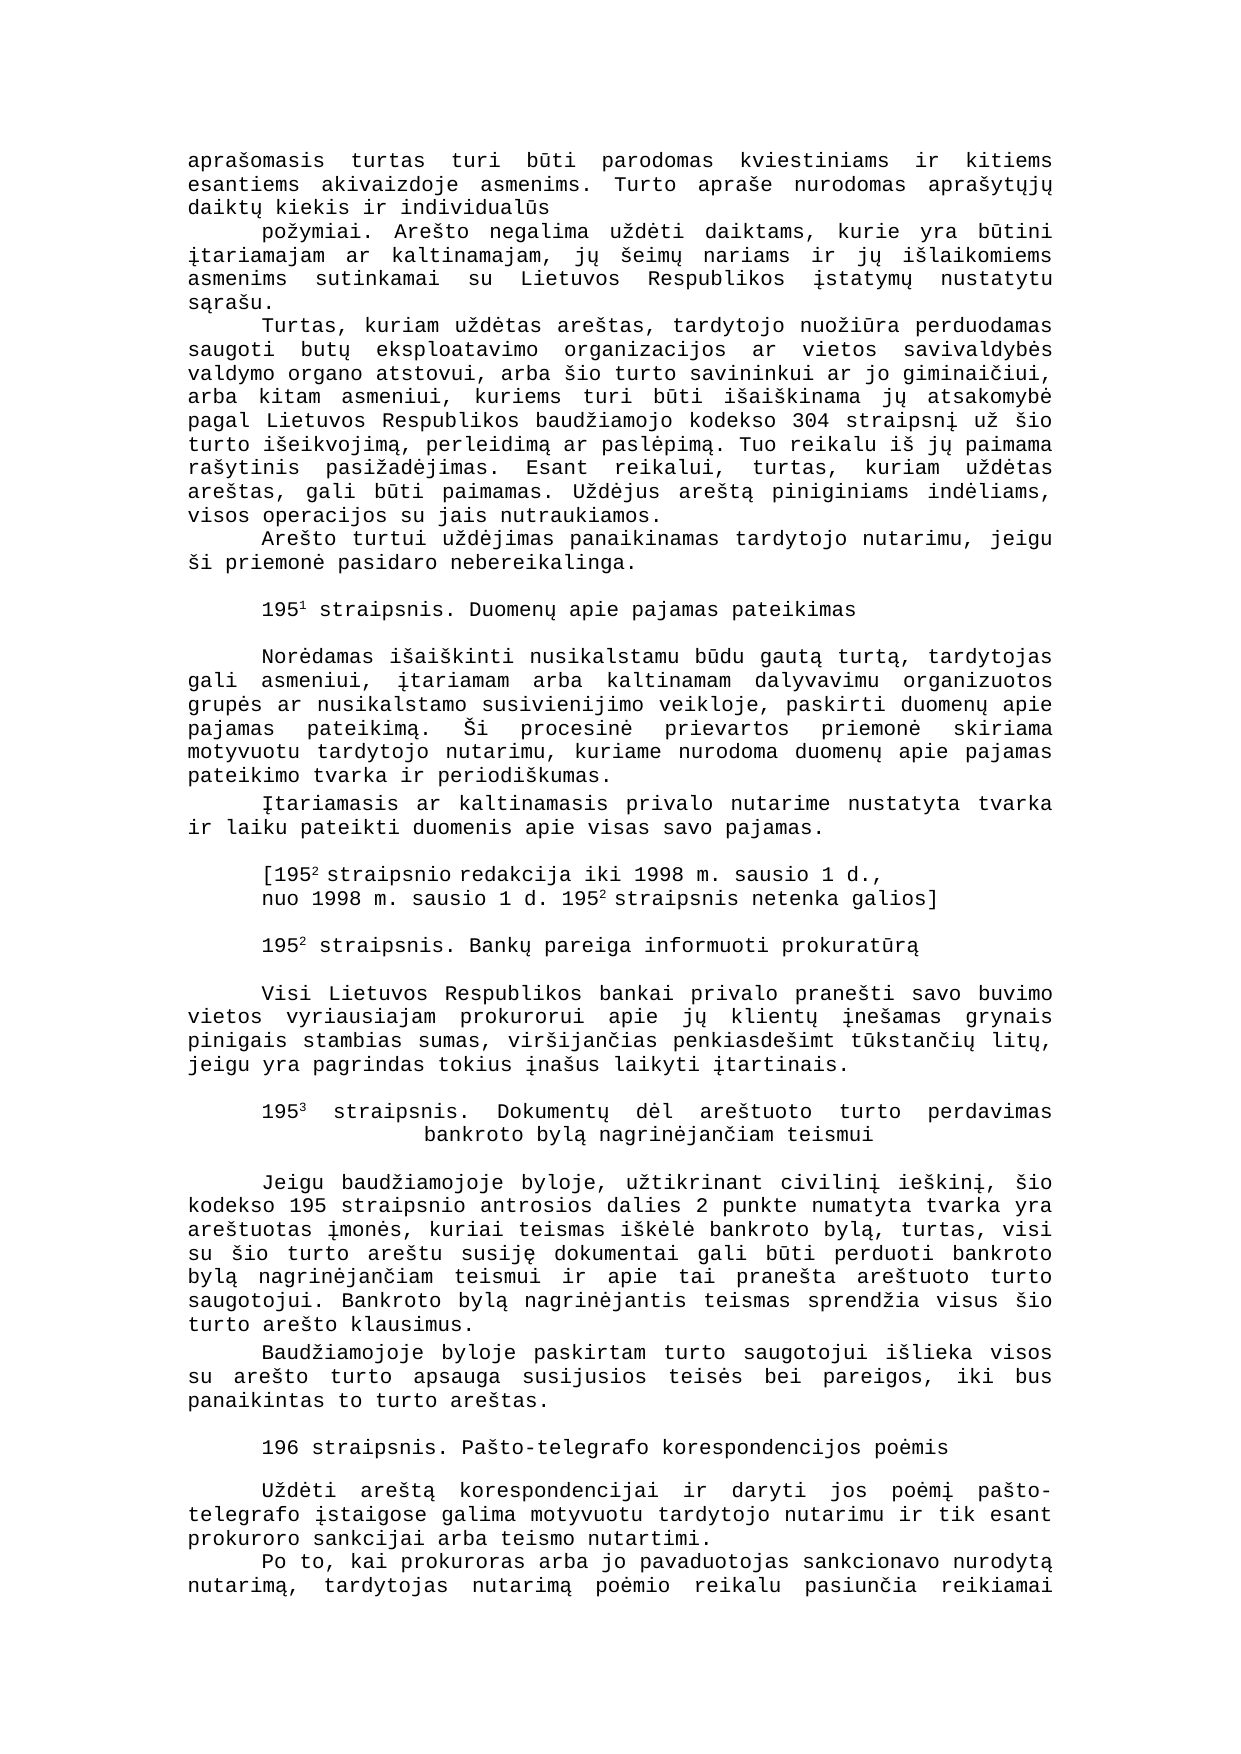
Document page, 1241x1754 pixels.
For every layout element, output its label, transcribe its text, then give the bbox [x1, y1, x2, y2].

text Arešto turtui uždėjimas panaikinamas tardytojo nutarimu, jeigu ši priemonė pasidaro nebereikalinga. [187, 528, 1053, 576]
text Po to, kai prokuroras arba jo pavaduotojas sankcionavo nurodytą nutarimą, tardytojas nutarimą poėmio reikalu pasiunčia reikiamai [187, 1551, 1053, 1599]
text Įtariamasis ar kaltinamasis privalo nutarime nustatyta tvarka ir laiku pateikti duomenis apie visas savo pajamas. [187, 793, 1053, 841]
text 1951 straipsnis. Duomenų apie pajamas pateikimas [187, 599, 1053, 623]
text 196 straipsnis. Pašto-telegrafo korespondencijos poėmis [187, 1437, 1053, 1461]
text Turtas, kuriam uždėtas areštas, tardytojo nuožiūra perduodamas saugoti butų eksploatavimo organizacijos ar vietos savivaldybės valdymo organo atstovui, arba šio turto savininkui ar jo giminaičiui, arba kitam asmeniui, kuriems turi būti išaiškinama jų atsakomybė pagal Lietuvos Respublikos baudžiamojo kodekso 304 straipsnį už šio turto išeikvojimą, perleidimą ar paslėpimą. Tuo reikalu iš jų paimama rašytinis pasižadėjimas. Esant reikalui, turtas, kuriam uždėtas areštas, gali būti paimamas. Uždėjus areštą piniginiams indėliams, visos operacijos su jais nutraukiamos. [187, 316, 1053, 528]
text nuo 1998 m. sausio 1 d. 1952 straipsnis netenka galios] [187, 888, 1053, 912]
text požymiai. Arešto negalima uždėti daiktams, kurie yra būtini įtariamajam ar kaltinamajam, jų šeimų nariams ir jų išlaikomiems asmenims sutinkamai su Lietuvos Respublikos įstatymų nustatytu sąrašu. [187, 221, 1053, 316]
text Norėdamas išaiškinti nusikalstamu būdu gautą turtą, tardytojas gali asmeniui, įtariamam arba kaltinamam dalyvavimu organizuotos grupės ar nusikalstamo susivienijimo veikloje, paskirti duomenų apie pajamas pateikimą. Ši procesinė prievartos priemonė skiriama motyvuotu tardytojo nutarimu, kuriame nurodoma duomenų apie pajamas pateikimo tvarka ir periodiškumas. [187, 647, 1053, 788]
text Uždėti areštą korespondencijai ir daryti jos poėmį pašto-telegrafo įstaigose galima motyvuotu tardytojo nutarimu ir tik esant prokuroro sankcijai arba teismo nutartimi. [187, 1481, 1053, 1551]
text [1952 straipsnio redakcija iki 1998 m. sausio 1 d., [187, 864, 1053, 888]
text Jeigu baudžiamojoje byloje, užtikrinant civilinį ieškinį, šio kodekso 195 straipsnio antrosios dalies 2 punkte numatyta tvarka yra areštuotas įmonės, kuriai teismas iškėlė bankroto bylą, turtas, visi su šio turto areštu susiję dokumentai gali būti perduoti bankroto bylą nagrinėjančiam teismui ir apie tai pranešta areštuoto turto saugotojui. Bankroto bylą nagrinėjantis teismas sprendžia visus šio turto arešto klausimus. [187, 1172, 1053, 1337]
text 1953 straipsnis. Dokumentų dėl areštuoto turto perdavimas bankroto bylą nagrinėjančiam teismui [261, 1101, 1053, 1148]
text Baudžiamojoje byloje paskirtam turto saugotojui išlieka visos su arešto turto apsauga susijusios teisės bei pareigos, iki bus panaikintas to turto areštas. [187, 1342, 1053, 1413]
text 1952 straipsnis. Bankų pareiga informuoti prokuratūrą [187, 935, 1053, 959]
text aprašomasis turtas turi būti parodomas kviestiniams ir kitiems esantiems akivaizdoje asmenims. Turto apraše nurodomas aprašytųjų daiktų kiekis ir individualūs [187, 150, 1053, 221]
text Visi Lietuvos Respublikos bankai privalo pranešti savo buvimo vietos vyriausiajam prokurorui apie jų klientų įnešamas grynais pinigais stambias sumas, viršijančias penkiasdešimt tūkstančių litų, jeigu yra pagrindas tokius įnašus laikyti įtartinais. [187, 983, 1053, 1077]
